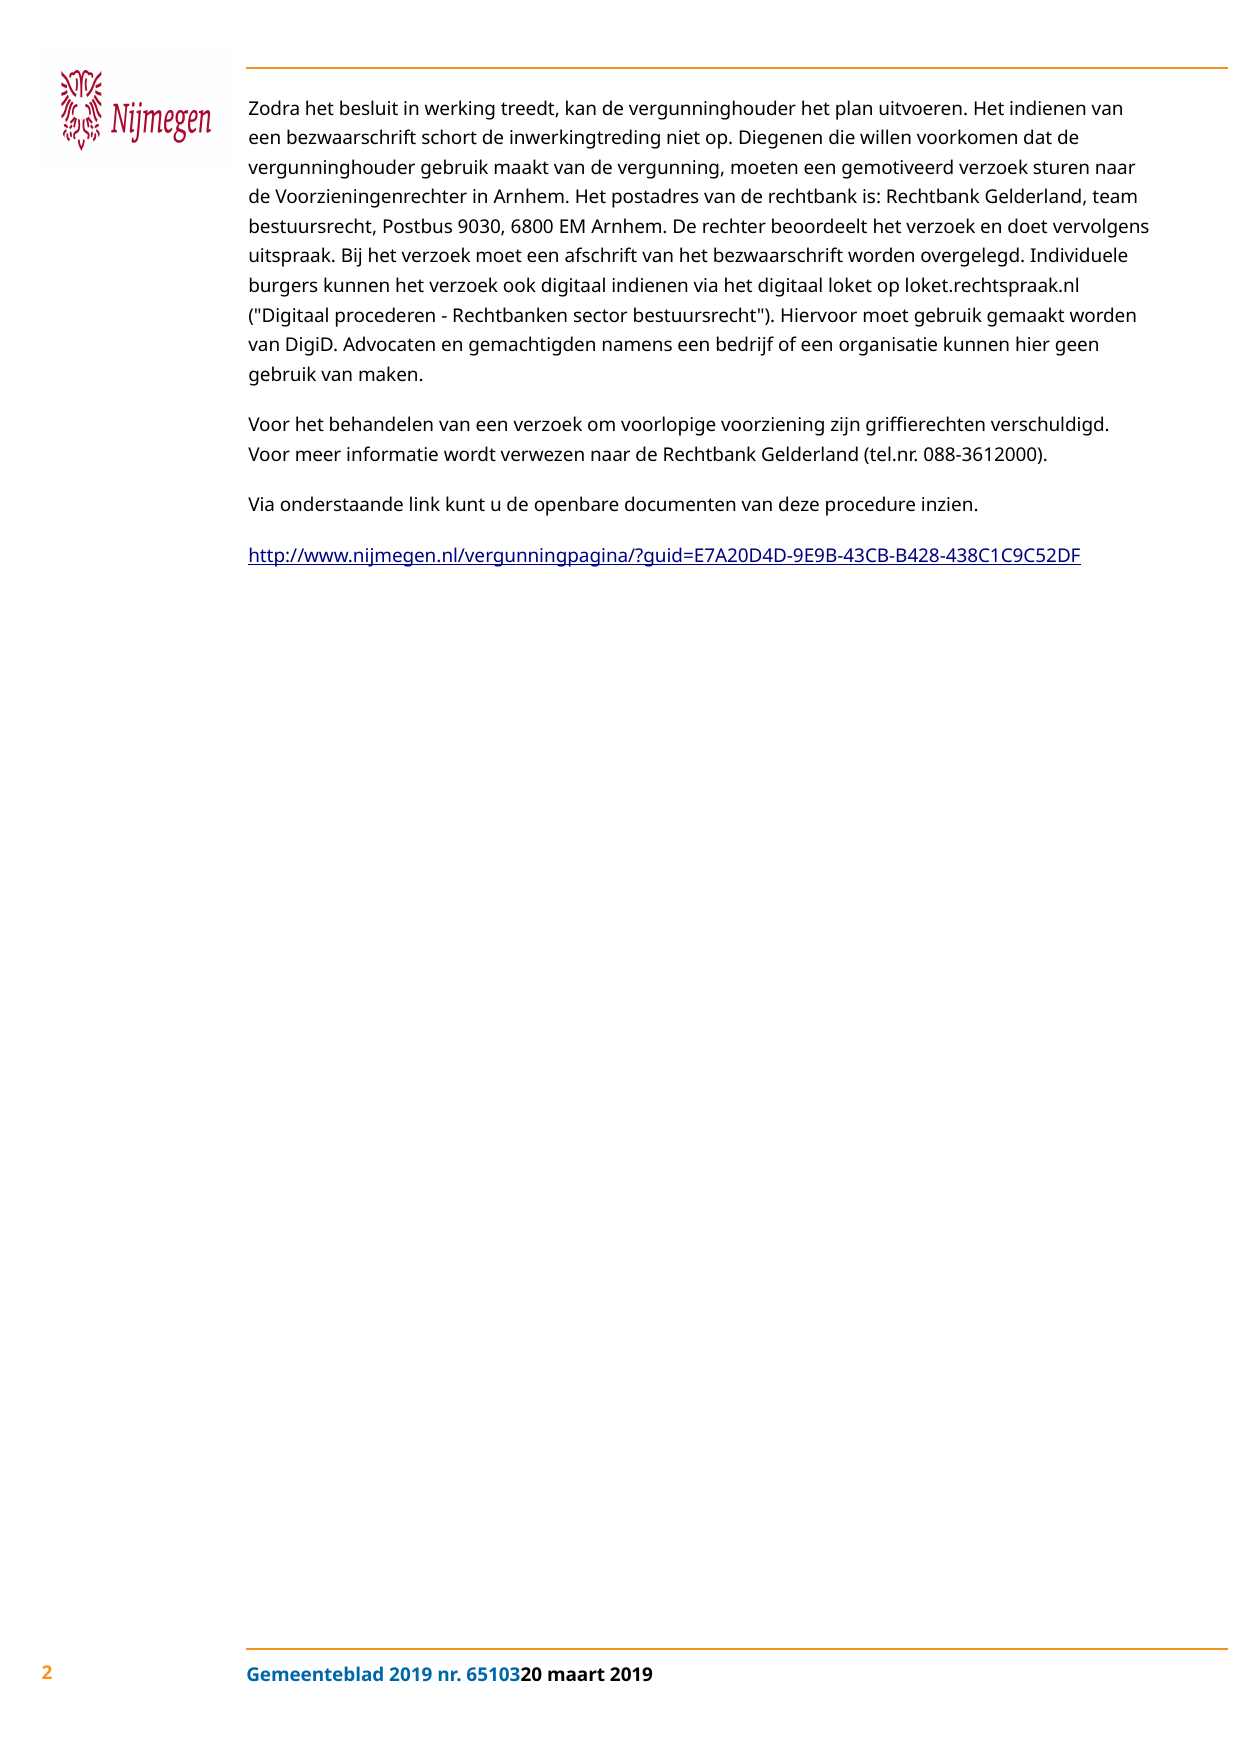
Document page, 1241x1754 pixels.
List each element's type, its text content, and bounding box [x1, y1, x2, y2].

text Zodra het besluit in werking treedt, kan de vergunninghouder het plan uitvoeren. Het indienen van een bezwaarschrift schort de inwerkingtreding niet op. Diegenen die willen voorkomen dat de vergunninghouder gebruik maakt van de vergunning, moeten een gemotiveerd verzoek sturen naar de Voorzieningenrechter in Arnhem. Het postadres van de rechtbank is: Rechtbank Gelderland, team bestuursrecht, Postbus 9030, 6800 EM Arnhem. De rechter beoordeelt het verzoek en doet vervolgens uitspraak. Bij het verzoek moet een afschrift van het bezwaarschrift worden overgelegd. Individuele burgers kunnen het verzoek ook digitaal indienen via het digitaal loket op loket.rechtspraak.nl ("Digitaal procederen - Rechtbanken sector bestuursrecht"). Hiervoor moet gebruik gemaakt worden van DigiD. Advocaten en gemachtigden namens een bedrijf of een organisatie kunnen hier geen gebruik van maken. [248, 95, 1152, 387]
text http://www.nijmegen.nl/vergunningpagina/?guid=E7A20D4D-9E9B-43CB-B428-438C1C9C52DF [248, 542, 1152, 568]
picture [41, 47, 231, 172]
text Via onderstaande link kunt u de openbare documenten van deze procedure inzien. [248, 491, 1152, 517]
text Voor het behandelen van een verzoek om voorlopige voorziening zijn griffierechten verschuldigd. Voor meer informatie wordt verwezen naar de Rechtbank Gelderland (tel.nr. 088-3612000). [248, 411, 1152, 467]
